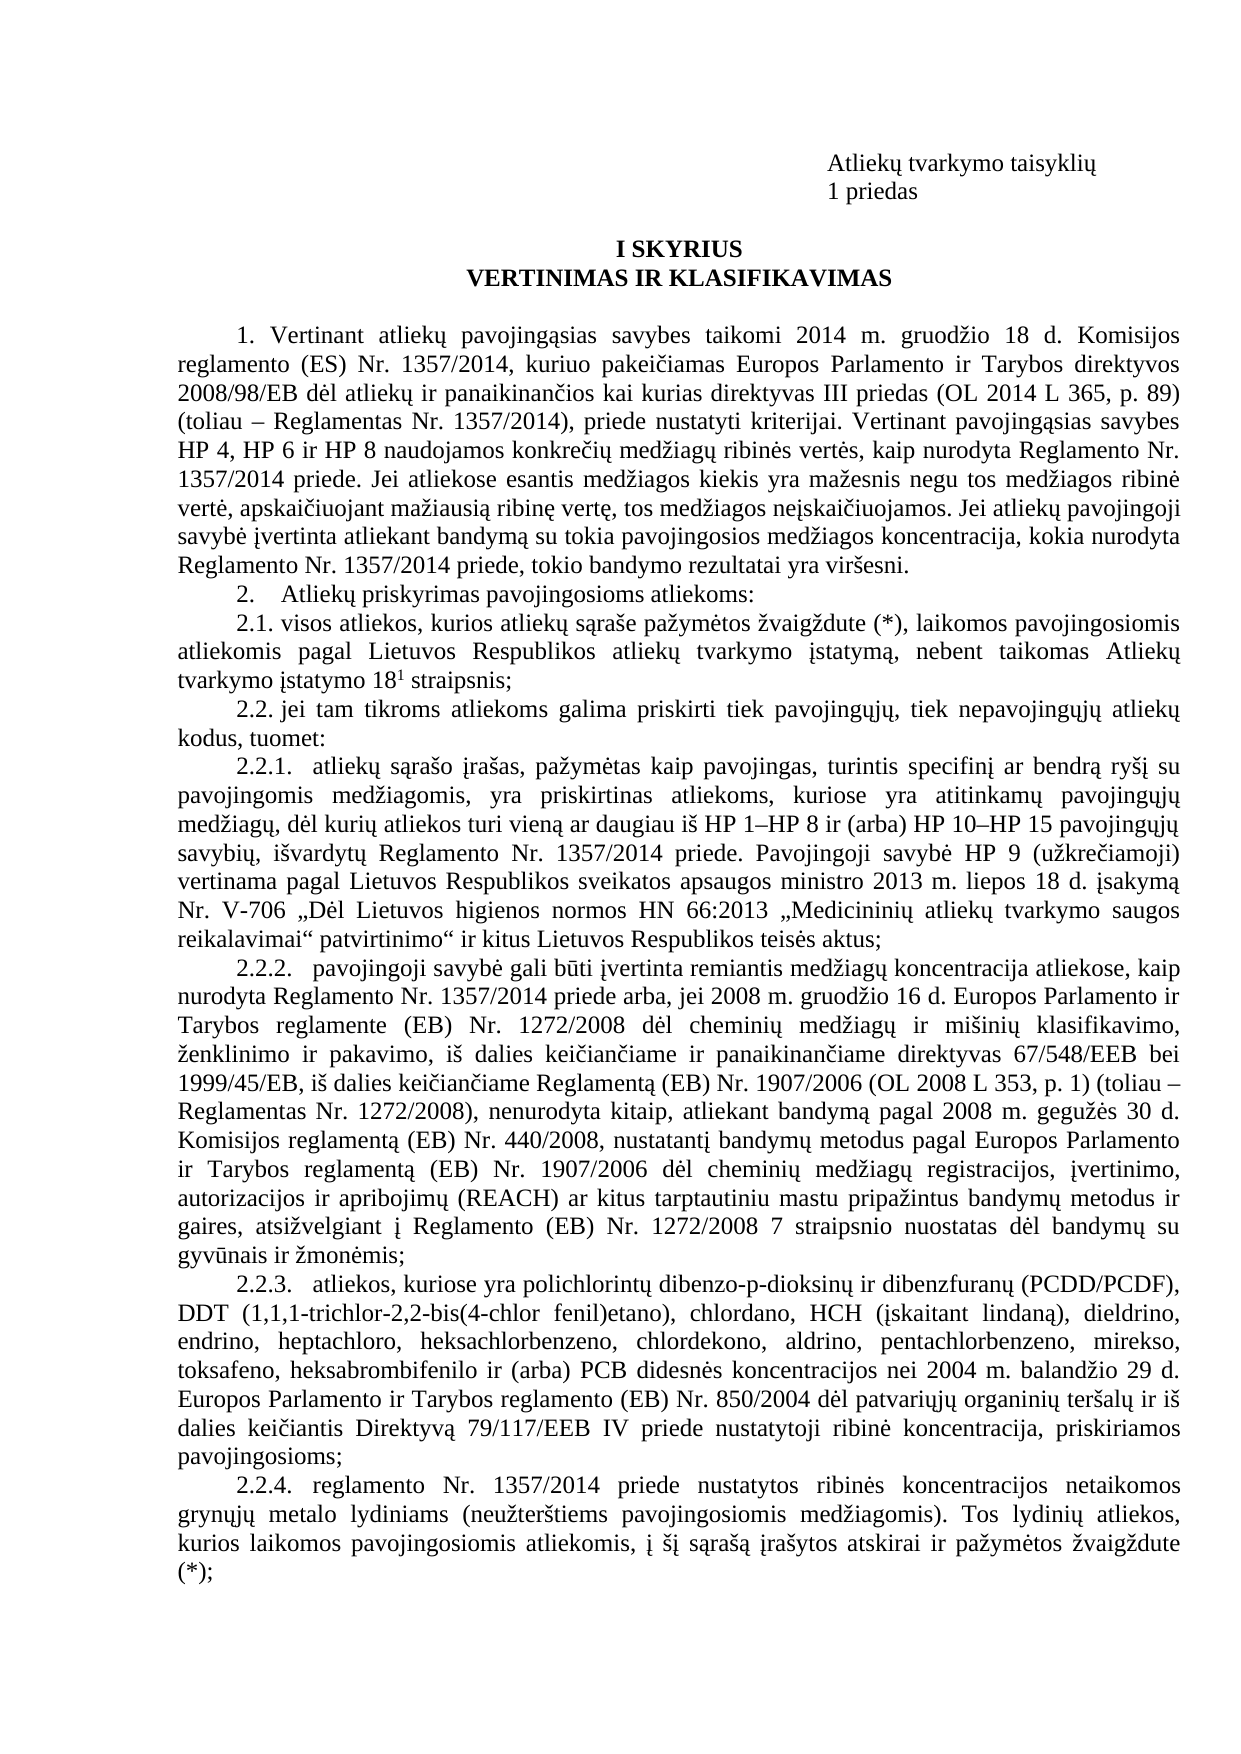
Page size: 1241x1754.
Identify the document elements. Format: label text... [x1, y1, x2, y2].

text 2. Atliekų priskyrimas pavojingosioms atliekoms: [177, 579, 1181, 608]
text I SKYRIUS [177, 234, 1181, 263]
text 2.2.2. pavojingoji savybė gali būti įvertinta remiantis medžiagų koncentracija atliekose, kaip nurodyta Reglamento Nr. 1357/2014 priede arba, jei 2008 m. gruodžio 16 d. Europos Parlamento ir Tarybos reglamente (EB) Nr. 1272/2008 dėl cheminių medžiagų ir mišinių klasifikavimo, ženklinimo ir pakavimo, iš dalies keičiančiame ir panaikinančiame direktyvas 67/548/EEB bei 1999/45/EB, iš dalies keičiančiame Reglamentą (EB) Nr. 1907/2006 (OL 2008 L 353, p. 1) (toliau – Reglamentas Nr. 1272/2008), nenurodyta kitaip, atliekant bandymą pagal 2008 m. gegužės 30 d. Komisijos reglamentą (EB) Nr. 440/2008, nustatantį bandymų metodus pagal Europos Parlamento ir Tarybos reglamentą (EB) Nr. 1907/2006 dėl cheminių medžiagų registracijos, įvertinimo, autorizacijos ir apribojimų (REACH) ar kitus tarptautiniu mastu pripažintus bandymų metodus ir gaires, atsižvelgiant į Reglamento (EB) Nr. 1272/2008 7 straipsnio nuostatas dėl bandymų su gyvūnais ir žmonėmis; [177, 953, 1181, 1269]
text 2.2.4. reglamento Nr. 1357/2014 priede nustatytos ribinės koncentracijos netaikomos grynųjų metalo lydiniams (neužterštiems pavojingosiomis medžiagomis). Tos lydinių atliekos, kurios laikomos pavojingosiomis atliekomis, į šį sąrašą įrašytos atskirai ir pažymėtos žvaigždute (*); [177, 1470, 1181, 1585]
text 2.2.3. atliekos, kuriose yra polichlorintų dibenzo-p-dioksinų ir dibenzfuranų (PCDD/PCDF), DDT (1,1,1-trichlor-2,2-bis(4-chlor fenil)etano), chlordano, HCH (įskaitant lindaną), dieldrino, endrino, heptachloro, heksachlorbenzeno, chlordekono, aldrino, pentachlorbenzeno, mirekso, toksafeno, heksabrombifenilo ir (arba) PCB didesnės koncentracijos nei 2004 m. balandžio 29 d. Europos Parlamento ir Tarybos reglamento (EB) Nr. 850/2004 dėl patvariųjų organinių teršalų ir iš dalies keičiantis Direktyvą 79/117/EEB IV priede nustatytoji ribinė koncentracija, priskiriamos pavojingosioms; [177, 1269, 1181, 1470]
text 2.1. visos atliekos, kurios atliekų sąraše pažymėtos žvaigždute (*), laikomos pavojingosiomis atliekomis pagal Lietuvos Respublikos atliekų tvarkymo įstatymą, nebent taikomas Atliekų tvarkymo įstatymo 181 straipsnis; [177, 608, 1181, 694]
text VERTINIMAS IR KLASIFIKAVIMAS [177, 263, 1181, 291]
text 1 priedas [827, 176, 1181, 205]
text 2.2.1. atliekų sąrašo įrašas, pažymėtas kaip pavojingas, turintis specifinį ar bendrą ryšį su pavojingomis medžiagomis, yra priskirtinas atliekoms, kuriose yra atitinkamų pavojingųjų medžiagų, dėl kurių atliekos turi vieną ar daugiau iš HP 1–HP 8 ir (arba) HP 10–HP 15 pavojingųjų savybių, išvardytų Reglamento Nr. 1357/2014 priede. Pavojingoji savybė HP 9 (užkrečiamoji) vertinama pagal Lietuvos Respublikos sveikatos apsaugos ministro 2013 m. liepos 18 d. įsakymą Nr. V-706 „Dėl Lietuvos higienos normos HN 66:2013 „Medicininių atliekų tvarkymo saugos reikalavimai“ patvirtinimo“ ir kitus Lietuvos Respublikos teisės aktus; [177, 751, 1181, 953]
text 1. Vertinant atliekų pavojingąsias savybes taikomi 2014 m. gruodžio 18 d. Komisijos reglamento (ES) Nr. 1357/2014, kuriuo pakeičiamas Europos Parlamento ir Tarybos direktyvos 2008/98/EB dėl atliekų ir panaikinančios kai kurias direktyvas III priedas (OL 2014 L 365, p. 89) (toliau – Reglamentas Nr. 1357/2014), priede nustatyti kriterijai. Vertinant pavojingąsias savybes HP 4, HP 6 ir HP 8 naudojamos konkrečių medžiagų ribinės vertės, kaip nurodyta Reglamento Nr. 1357/2014 priede. Jei atliekose esantis medžiagos kiekis yra mažesnis negu tos medžiagos ribinė vertė, apskaičiuojant mažiausią ribinę vertę, tos medžiagos neįskaičiuojamos. Jei atliekų pavojingoji savybė įvertinta atliekant bandymą su tokia pavojingosios medžiagos koncentracija, kokia nurodyta Reglamento Nr. 1357/2014 priede, tokio bandymo rezultatai yra viršesni. [177, 320, 1181, 579]
text Atliekų tvarkymo taisyklių [827, 148, 1181, 176]
text 2.2. jei tam tikroms atliekoms galima priskirti tiek pavojingųjų, tiek nepavojingųjų atliekų kodus, tuomet: [177, 694, 1181, 751]
